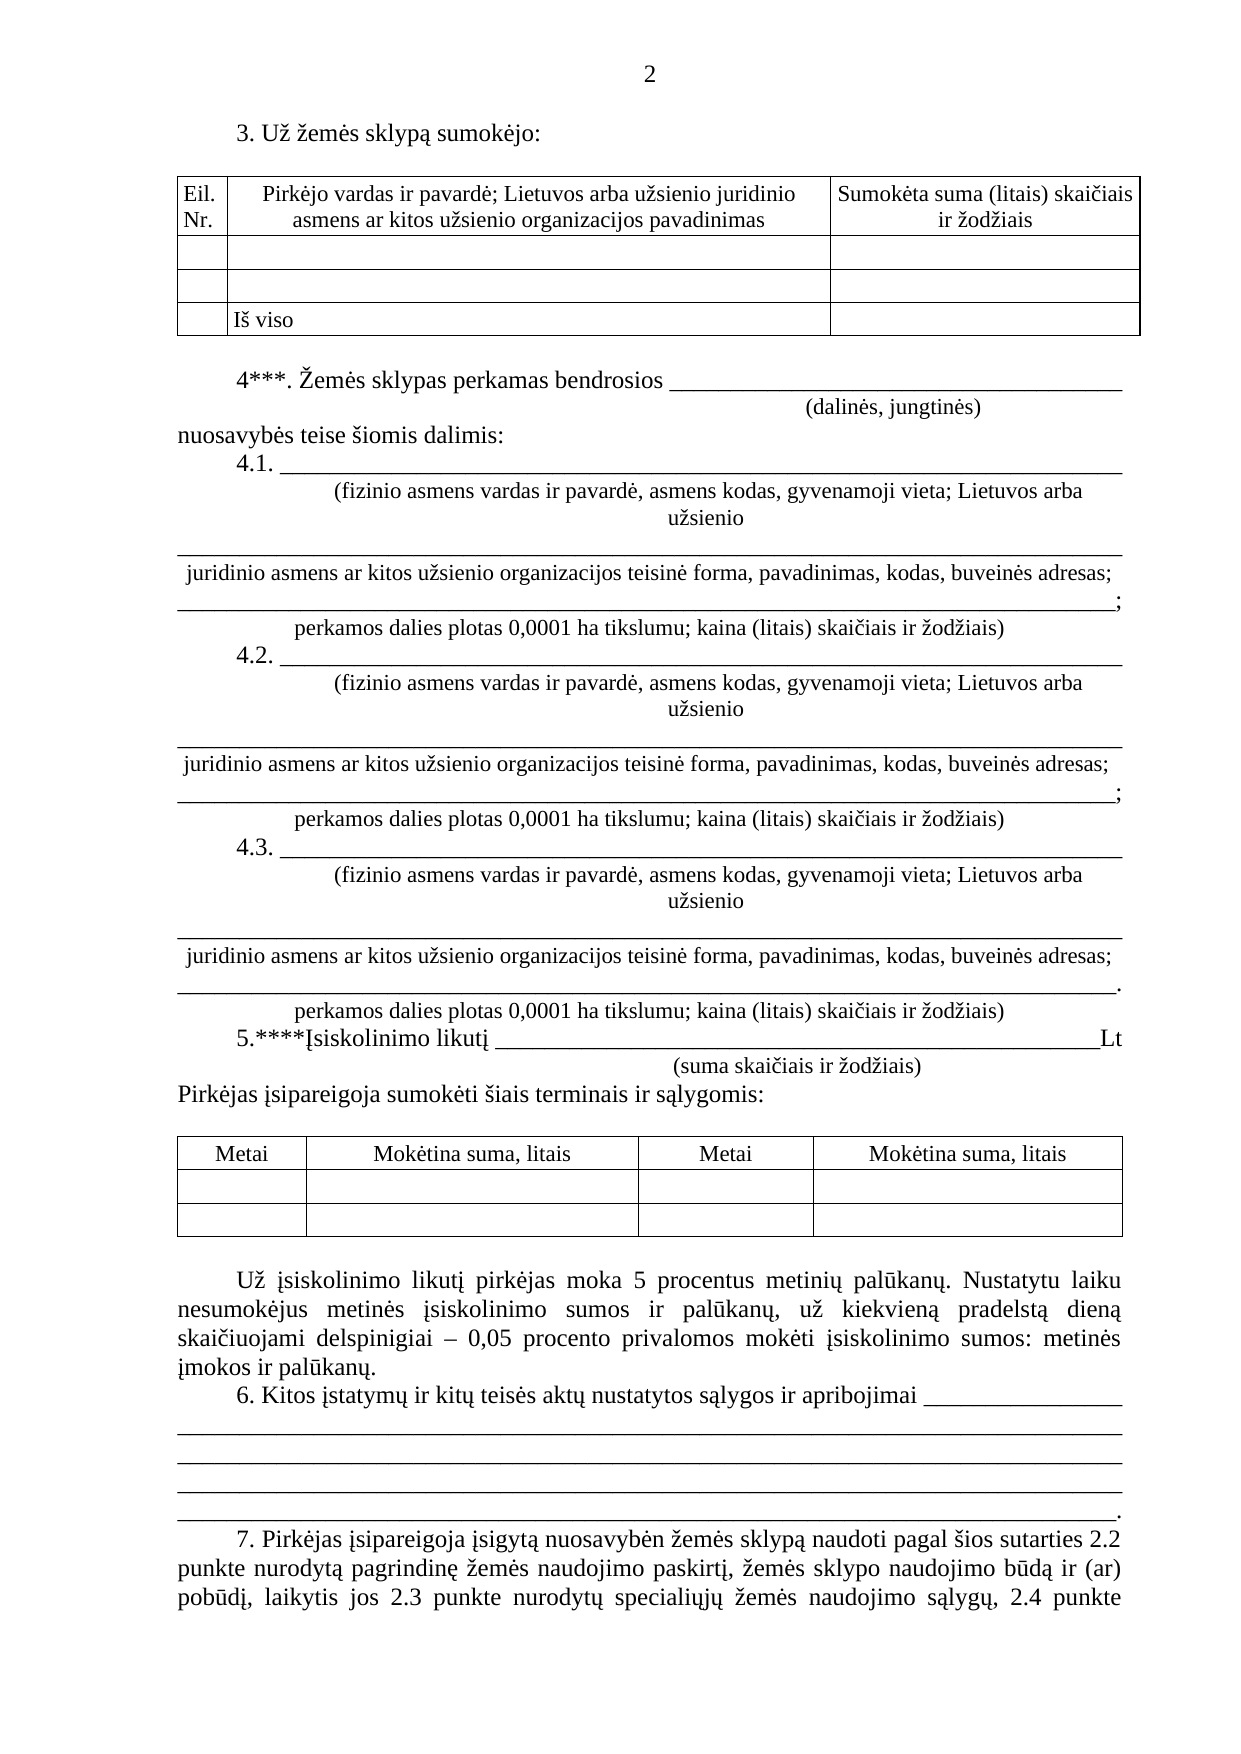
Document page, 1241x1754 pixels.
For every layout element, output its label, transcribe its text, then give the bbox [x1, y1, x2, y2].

table_header Mokėtina suma, litais [814, 1137, 1122, 1169]
table_cell [228, 236, 830, 268]
text _ [177, 722, 1122, 747]
table_cell [228, 270, 830, 302]
table_cell [178, 236, 227, 268]
text perkamos dalies plotas 0,0001 ha tikslumu; kaina (litais) skaičiais ir žodžiais) [177, 806, 1122, 832]
text _ ; [177, 777, 1122, 806]
text Pirkėjas įsipareigoja sumokėti šiais terminais ir sąlygomis: [177, 1079, 1122, 1107]
text (fizinio asmens vardas ir pavardė, asmens kodas, gyvenamoji vieta; Lietuvos arba užsienio [295, 477, 1122, 530]
table_header Eil. Nr. [178, 177, 227, 235]
text nuosavybės teise šiomis dalimis: [177, 420, 1122, 448]
table_cell [639, 1204, 813, 1236]
table_header Sumokėta suma (litais) skaičiais ir žodžiais [831, 177, 1139, 235]
text 7. Pirkėjas įsipareigoja įsigytą nuosavybėn žemės sklypą naudoti pagal šios sutarties 2.2 punkte nurodytą pagrindinę žemės naudojimo paskirtį, žemės sklypo naudojimo būdą ir (ar) pobūdį, laikytis jos 2.3 punkte nurodytų specialiųjų žemės naudojimo sąlygų, 2.4 punkte [177, 1524, 1122, 1611]
text 4.2. [177, 640, 1122, 669]
text perkamos dalies plotas 0,0001 ha tikslumu; kaina (litais) skaičiais ir žodžiais) [177, 997, 1122, 1023]
text _ [177, 1467, 1122, 1492]
text 3. Už žemės sklypą sumokėjo: [177, 118, 1122, 147]
text 4.3. [177, 832, 1122, 861]
text (suma skaičiais ir žodžiais) [472, 1052, 1122, 1079]
text 4***. Žemės sklypas perkamas bendrosios [177, 365, 1122, 393]
table_header Pirkėjo vardas ir pavardė; Lietuvos arba užsienio juridinio asmens ar kitos užsienio organizacijos pavadinimas [228, 177, 830, 235]
text _ [177, 1438, 1122, 1463]
table_cell [639, 1170, 813, 1203]
text _ [177, 530, 1122, 555]
text juridinio asmens ar kitos užsienio organizacijos teisinė forma, pavadinimas, kodas, buveinės adresas; [177, 559, 1122, 585]
table_cell [831, 270, 1139, 302]
table_cell [178, 270, 227, 302]
table_header Metai [639, 1137, 813, 1169]
table_header Mokėtina suma, litais [307, 1137, 638, 1169]
table_cell [178, 1204, 306, 1236]
text 5.****Įsiskolinimo likutį Lt [177, 1023, 1122, 1052]
text (fizinio asmens vardas ir pavardė, asmens kodas, gyvenamoji vieta; Lietuvos arba užsienio [295, 861, 1122, 913]
text _ [177, 1409, 1122, 1434]
table_cell [178, 303, 227, 335]
text 4.1. [177, 448, 1122, 477]
table_header Metai [178, 1137, 306, 1169]
table_cell [178, 1170, 306, 1203]
table_cell [831, 236, 1139, 268]
text perkamos dalies plotas 0,0001 ha tikslumu; kaina (litais) skaičiais ir žodžiais) [177, 614, 1122, 640]
text juridinio asmens ar kitos užsienio organizacijos teisinė forma, pavadinimas, kodas, buveinės adresas; [177, 942, 1122, 968]
text juridinio asmens ar kitos užsienio organizacijos teisinė forma, pavadinimas, kodas, buveinės adresas; [177, 750, 1122, 777]
text _ . [177, 968, 1122, 997]
table_cell [307, 1170, 638, 1203]
text 6. Kitos įstatymų ir kitų teisės aktų nustatytos sąlygos ir apribojimai [177, 1381, 1122, 1409]
text (fizinio asmens vardas ir pavardė, asmens kodas, gyvenamoji vieta; Lietuvos arba užsienio [295, 669, 1122, 722]
table_cell [831, 303, 1139, 335]
table_cell [814, 1204, 1122, 1236]
text _ . [177, 1496, 1122, 1524]
text _ ; [177, 585, 1122, 614]
table_cell [814, 1170, 1122, 1203]
table_cell Iš viso [228, 303, 830, 335]
text (dalinės, jungtinės) [664, 393, 1122, 420]
text Už įsiskolinimo likutį pirkėjas moka 5 procentus metinių palūkanų. Nustatytu laiku nesumokėjus metinės įsiskolinimo sumos ir palūkanų, už kiekvieną pradelstą dieną skaičiuojami delspinigiai – 0,05 procento privalomos mokėti įsiskolinimo sumos: metinės įmokos ir palūkanų. [177, 1266, 1122, 1381]
text _ [177, 913, 1122, 938]
table_cell [307, 1204, 638, 1236]
